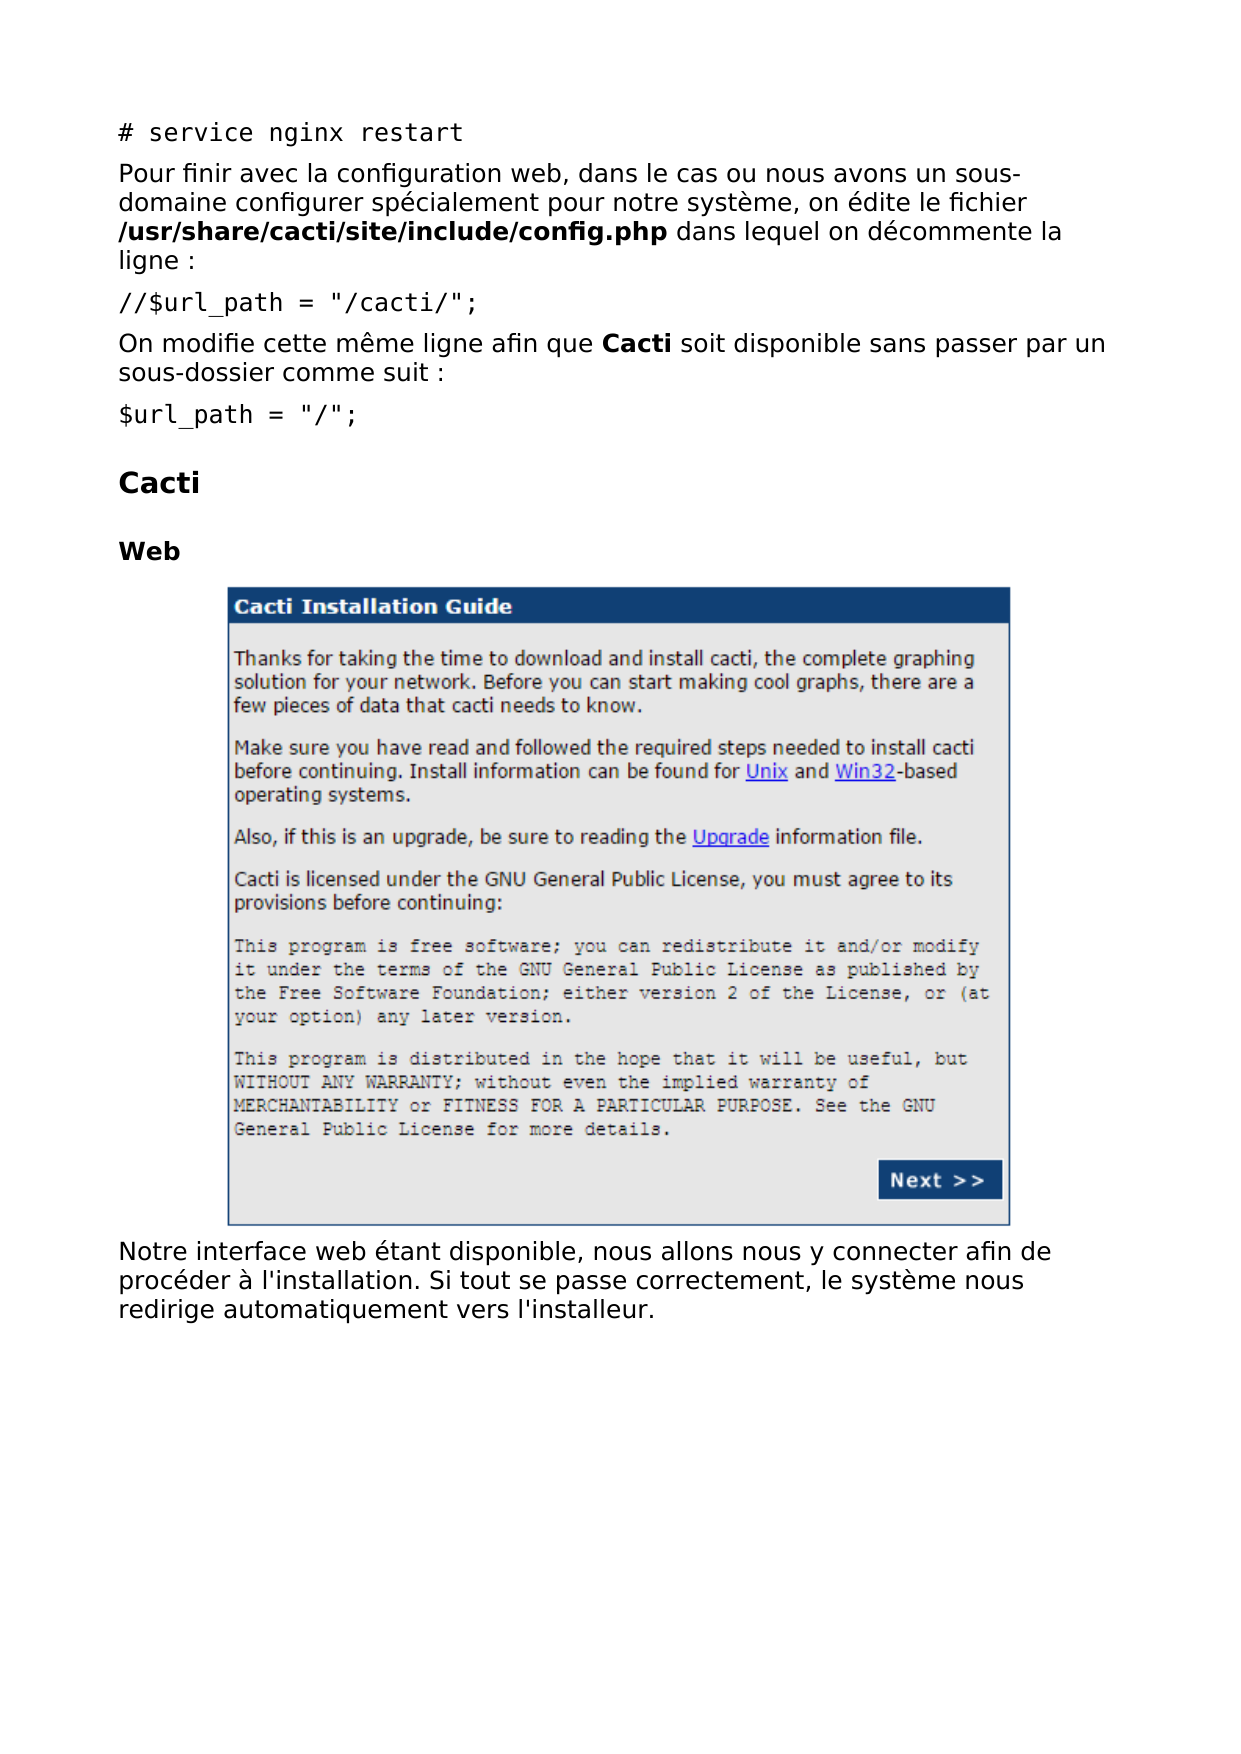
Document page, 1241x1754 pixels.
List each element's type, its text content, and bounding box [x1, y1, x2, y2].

subtitle Web [118, 537, 1122, 567]
text On modifie cette même ligne afin que Cacti soit disponible sans passer par un sous-dossier comme suit : [118, 329, 1122, 387]
text Pour finir avec la configuration web, dans le cas ou nous avons un sous-domaine configurer spécialement pour notre système, on édite le fichier /usr/share/cacti/site/include/config.php dans lequel on décommente la ligne : [118, 159, 1122, 276]
subtitle Cacti [118, 466, 1122, 500]
text //$url_path = "/cacti/"; [118, 288, 1122, 317]
text # service nginx restart [118, 118, 1122, 147]
text Notre interface web étant disponible, nous allons nous y connecter afin de procéder à l'installation. Si tout se passe correctement, le système nous redirige automatiquement vers l'installeur. [118, 579, 1122, 1324]
text $url_path = "/"; [118, 400, 1122, 429]
picture [217, 579, 1023, 1237]
